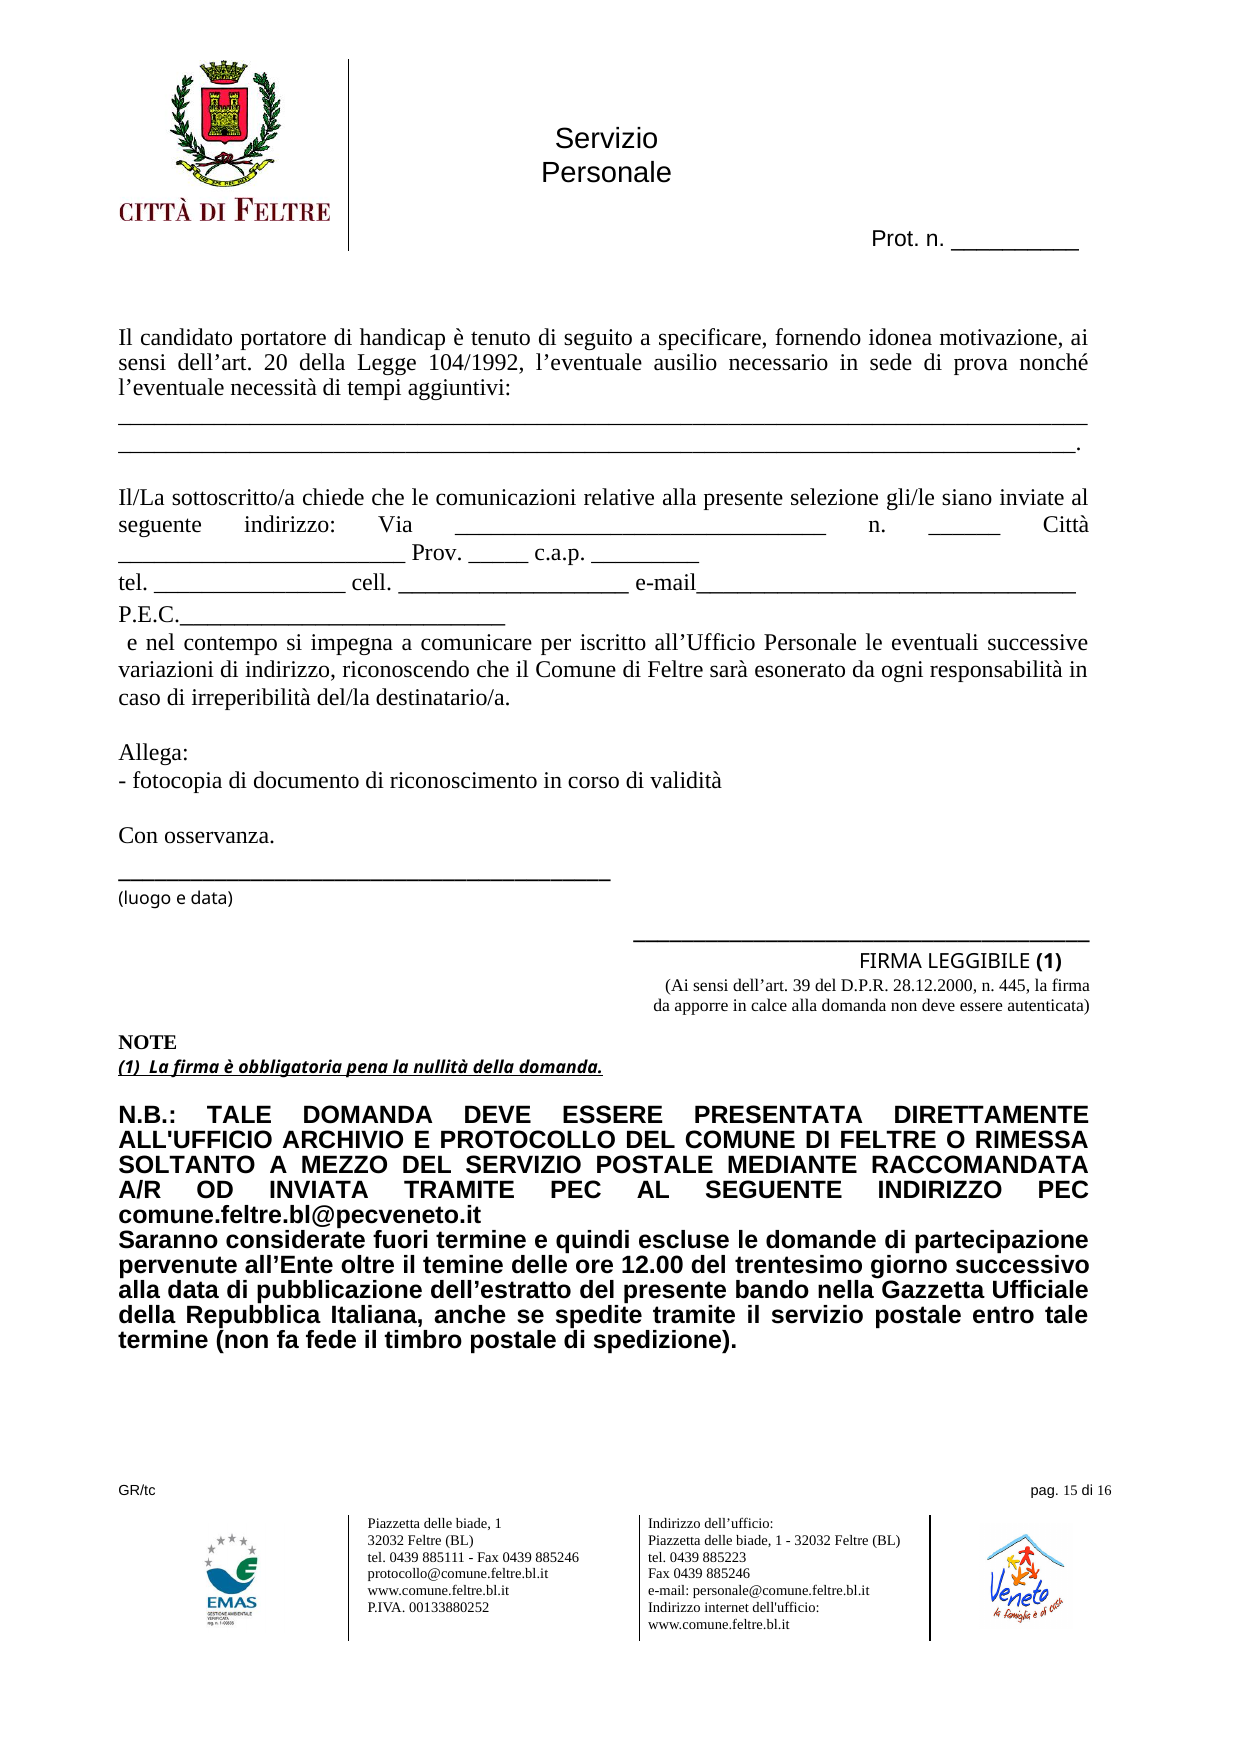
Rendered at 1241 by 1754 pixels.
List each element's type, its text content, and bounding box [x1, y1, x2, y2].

text (1) La firma è obbligatoria pena la nullità della domanda. [118, 1054, 1090, 1078]
picture [190, 1523, 285, 1633]
text - fotocopia di documento di riconoscimento in corso di validità [118, 766, 1090, 793]
picture [119, 60, 330, 221]
text Il/La sottoscritto/a chiede che le comunicazioni relative alla presente selezione gli/le siano inviate al seguente indirizzo: Via _______________________________ n. ______ Città ________________________ Prov. _____ c.a.p. _________ [118, 483, 1090, 566]
text N.B.: TALE DOMANDA DEVE ESSERE PRESENTATA DIRETTAMENTE ALL'UFFICIO ARCHIVIO E PROTOCOLLO DEL COMUNE DI FELTRE O RIMESSA SOLTANTO A MEZZO DEL SERVIZIO POSTALE MEDIANTE RACCOMANDATA A/R OD INVIATA TRAMITE PEC AL SEGUENTE INDIRIZZO PEC comune.feltre.bl@pecveneto.it [118, 1103, 1090, 1228]
text da apporre in calce alla domanda non deve essere autenticata) [118, 995, 1090, 1016]
text _________________________________________ [118, 849, 1090, 886]
text Con osservanza. [118, 821, 1090, 849]
text P.E.C.________________________ [118, 597, 1090, 628]
text tel. ________________ cell. _________________ e-mail____________________________ [118, 566, 1090, 597]
text ______________________________________ [118, 910, 1090, 947]
text _________________________________________________________________________________________________________________________________________________________________. [118, 400, 1090, 455]
text Saranno considerate fuori termine e quindi escluse le domande di partecipazione pervenute all’Ente oltre il temine delle ore 12.00 del trentesimo giorno successivo alla data di pubblicazione dell’estratto del presente bando nella Gazzetta Ufficiale della Repubblica Italiana, anche se spedite tramite il servizio postale entro tale termine (non fa fede il timbro postale di spedizione). [118, 1228, 1090, 1353]
picture [979, 1523, 1073, 1629]
text Allega: [118, 738, 1090, 766]
text (luogo e data) [118, 886, 1090, 910]
text Il candidato portatore di handicap è tenuto di seguito a specificare, fornendo idonea motivazione, ai sensi dell’art. 20 della Legge 104/1992, l’eventuale ausilio necessario in sede di prova nonché l’eventuale necessità di tempi aggiuntivi: [118, 325, 1090, 400]
text e nel contempo si impegna a comunicare per iscritto all’Ufficio Personale le eventuali successive variazioni di indirizzo, riconoscendo che il Comune di Feltre sarà esonerato da ogni responsabilità in caso di irreperibilità del/la destinatario/a. [118, 628, 1090, 711]
text (Ai sensi dell’art. 39 del D.P.R. 28.12.2000, n. 445, la firma [118, 975, 1090, 995]
text FIRMA LEGGIBILE (1) [118, 947, 1090, 975]
text NOTE [118, 1030, 1090, 1054]
